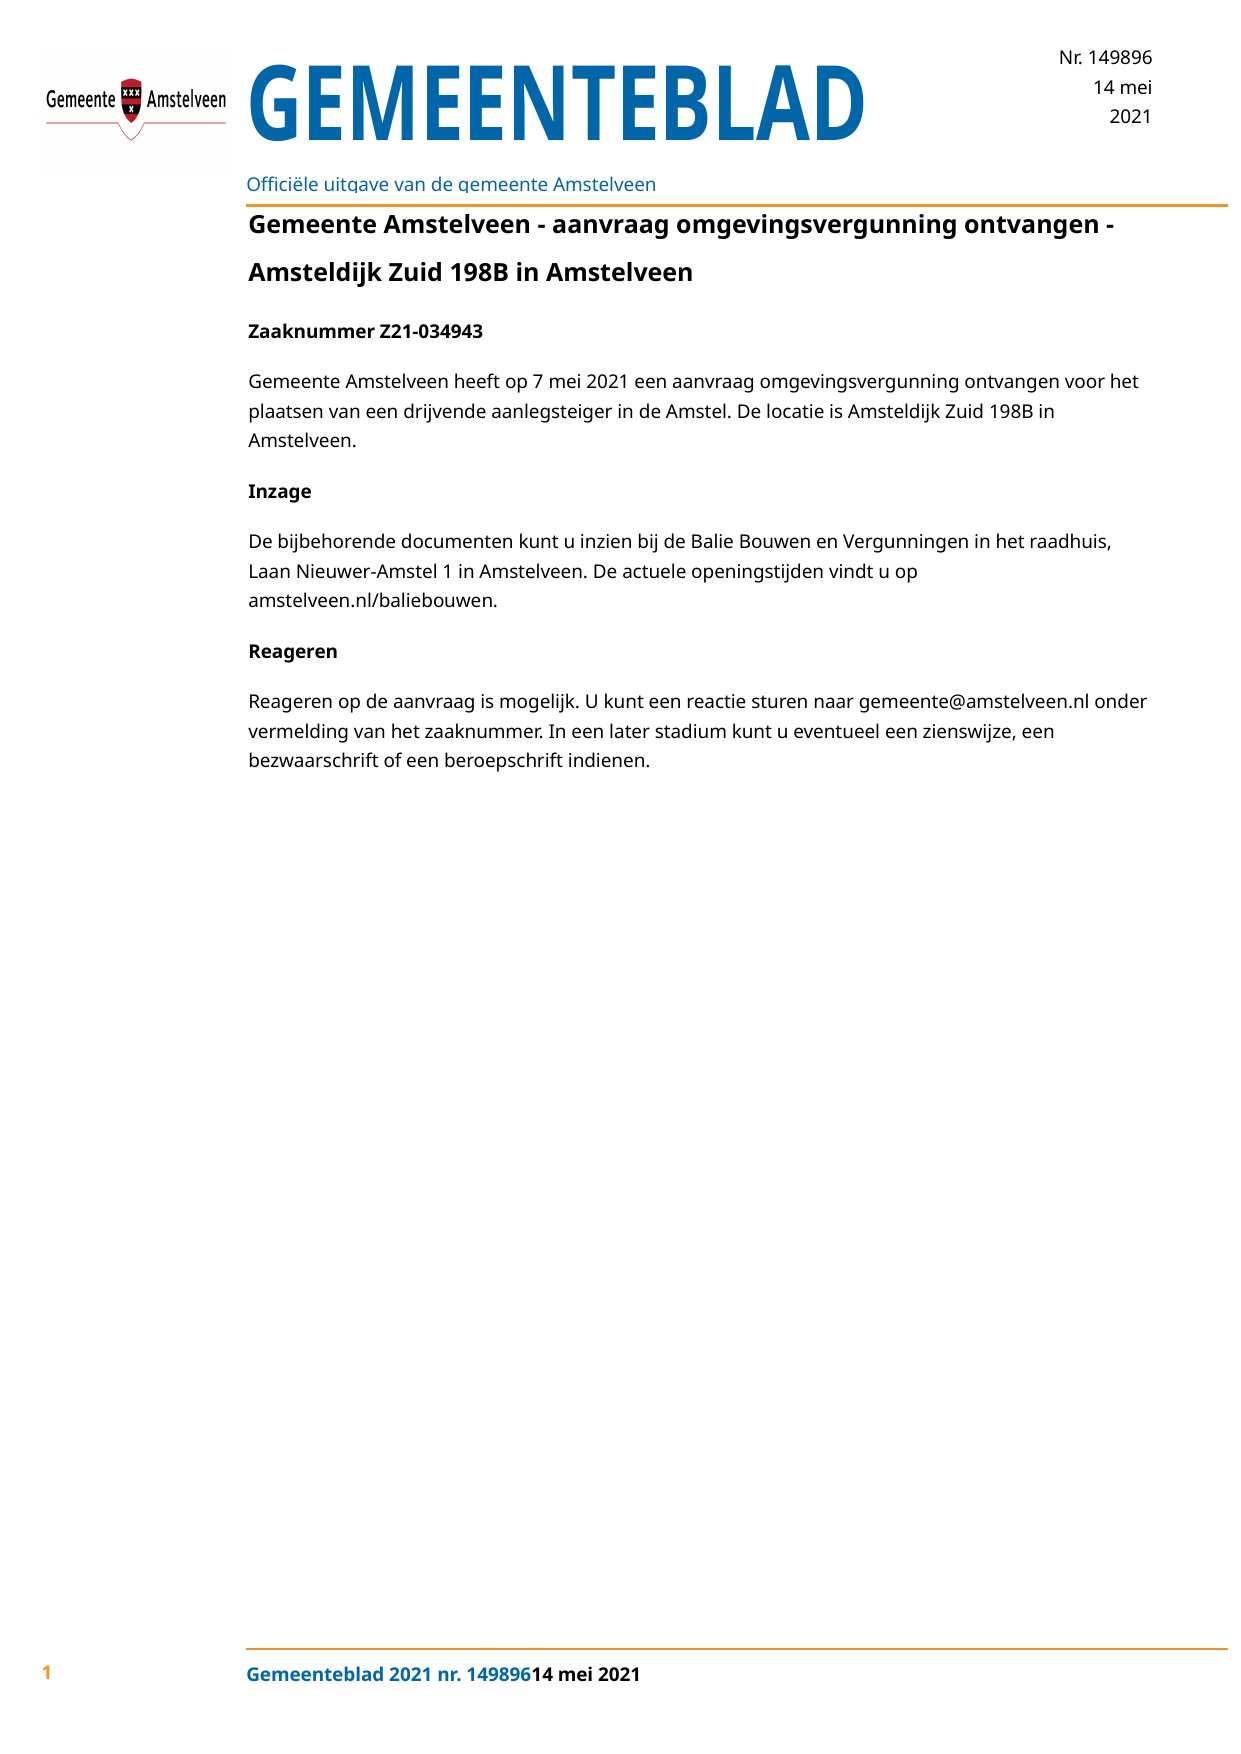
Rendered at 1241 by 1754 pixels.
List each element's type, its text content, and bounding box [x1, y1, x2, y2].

text Reageren [248, 638, 1152, 664]
text Gemeente Amstelveen - aanvraag omgevingsvergunning ontvangen - Amsteldijk Zuid 198B in Amstelveen [248, 207, 1152, 288]
picture [41, 47, 231, 172]
text Zaaknummer Z21-034943 [248, 318, 1152, 344]
text Gemeente Amstelveen heeft op 7 mei 2021 een aanvraag omgevingsvergunning ontvangen voor het plaatsen van een drijvende aanlegsteiger in de Amstel. De locatie is Amsteldijk Zuid 198B in Amstelveen. [248, 368, 1152, 453]
text Reageren op de aanvraag is mogelijk. U kunt een reactie sturen naar gemeente@amstelveen.nl onder vermelding van het zaaknummer. In een later stadium kunt u eventueel een zienswijze, een bezwaarschrift of een beroepschrift indienen. [248, 688, 1152, 773]
text Inzage [248, 478, 1152, 504]
text De bijbehorende documenten kunt u inzien bij de Balie Bouwen en Vergunningen in het raadhuis, Laan Nieuwer-Amstel 1 in Amstelveen. De actuele openingstijden vindt u op amstelveen.nl/baliebouwen. [248, 528, 1152, 613]
